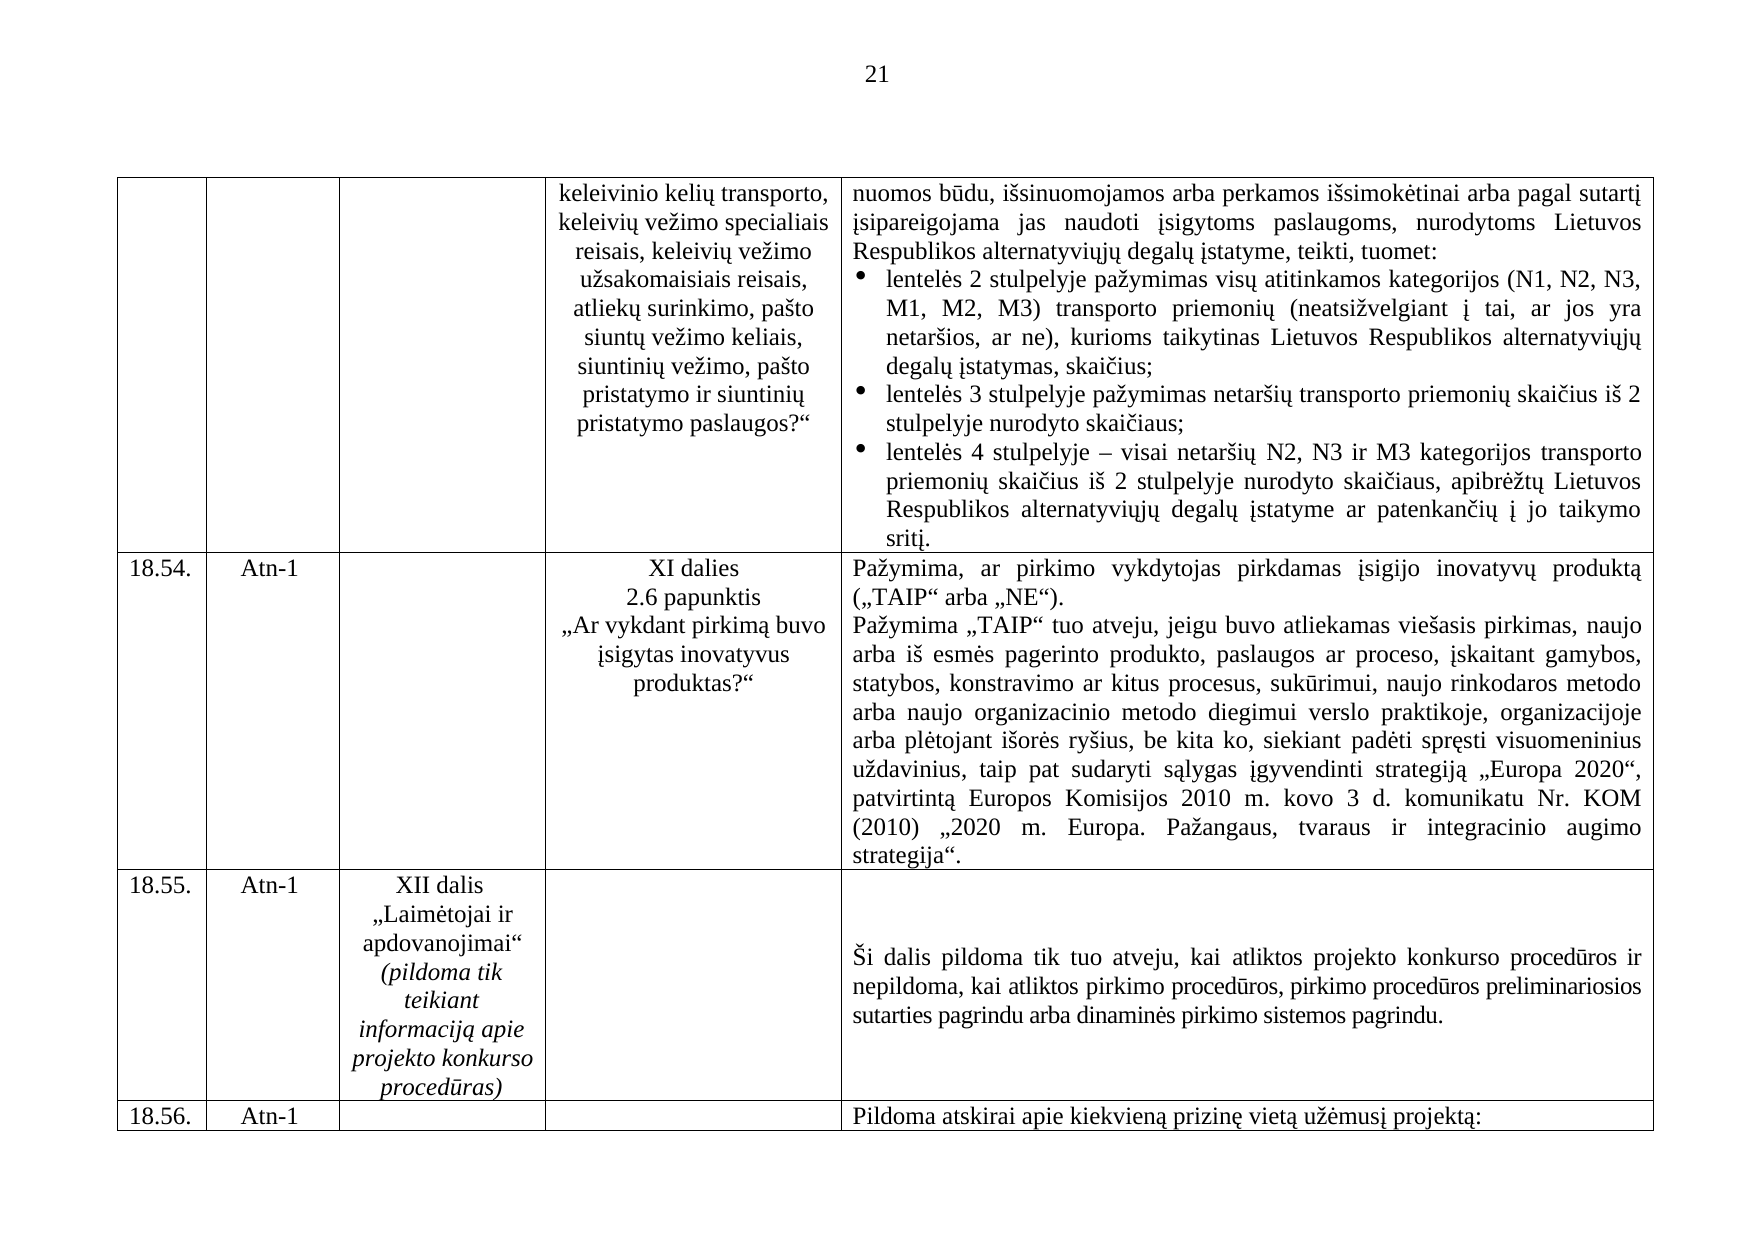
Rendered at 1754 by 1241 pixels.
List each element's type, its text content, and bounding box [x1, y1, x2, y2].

table_cell Pildoma atskirai apie kiekvieną prizinę vietą užėmusį projektą: [842, 1101, 1653, 1130]
table_cell nuomos būdu, išsinuomojamos arba perkamos išsimokėtinai arba pagal sutartį įsipareigojama jas naudoti įsigytoms paslaugoms, nurodytoms Lietuvos Respublikos alternatyviųjų degalų įstatyme, teikti, tuomet:  lentelės 2 stulpelyje pažymimas visų atitinkamos kategorijos (N1, N2, N3, M1, M2, M3) transporto priemonių (neatsižvelgiant į tai, ar jos yra netaršios, ar ne), kurioms taikytinas Lietuvos Respublikos alternatyviųjų degalų įstatymas, skaičius;  lentelės 3 stulpelyje pažymimas netaršių transporto priemonių skaičius iš 2 stulpelyje nurodyto skaičiaus;  lentelės 4 stulpelyje – visai netaršių N2, N3 ir M3 kategorijos transporto priemonių skaičius iš 2 stulpelyje nurodyto skaičiaus, apibrėžtų Lietuvos Respublikos alternatyviųjų degalų įstatyme ar patenkančių į jo taikymo sritį. [842, 178, 1653, 552]
table_cell keleivinio kelių transporto, keleivių vežimo specialiais reisais, keleivių vežimo užsakomaisiais reisais, atliekų surinkimo, pašto siuntų vežimo keliais, siuntinių vežimo, pašto pristatymo ir siuntinių pristatymo paslaugos?“ [546, 178, 841, 552]
table_cell Atn-1 [207, 1101, 339, 1130]
table_cell 18.56. [118, 1101, 206, 1130]
table_cell [546, 870, 841, 1100]
table_cell 18.55. [118, 870, 206, 1100]
table_cell Atn-1 [207, 870, 339, 1100]
table_cell Atn-1 [207, 553, 339, 869]
table_cell Ši dalis pildoma tik tuo atveju, kai atliktos projekto konkurso procedūros ir nepildoma, kai atliktos pirkimo procedūros, pirkimo procedūros preliminariosios sutarties pagrindu arba dinaminės pirkimo sistemos pagrindu. [842, 870, 1653, 1100]
table_cell [118, 178, 206, 552]
table_cell 18.54. [118, 553, 206, 869]
table_cell [207, 178, 339, 552]
table_cell XI dalies 2.6 papunktis „Ar vykdant pirkimą buvo įsigytas inovatyvus produktas?“ [546, 553, 841, 869]
table_cell [546, 1101, 841, 1130]
table_cell [340, 553, 545, 869]
table_cell [340, 178, 545, 552]
table_cell XII dalis „Laimėtojai ir apdovanojimai“ (pildoma tik teikiant informaciją apie projekto konkurso procedūras) [340, 870, 545, 1100]
table_cell [340, 1101, 545, 1130]
table_cell Pažymima, ar pirkimo vykdytojas pirkdamas įsigijo inovatyvų produktą („TAIP“ arba „NE“). Pažymima „TAIP“ tuo atveju, jeigu buvo atliekamas viešasis pirkimas, naujo arba iš esmės pagerinto produkto, paslaugos ar proceso, įskaitant gamybos, statybos, konstravimo ar kitus procesus, sukūrimui, naujo rinkodaros metodo arba naujo organizacinio metodo diegimui verslo praktikoje, organizacijoje arba plėtojant išorės ryšius, be kita ko, siekiant padėti spręsti visuomeninius uždavinius, taip pat sudaryti sąlygas įgyvendinti strategiją „Europa 2020“, patvirtintą Europos Komisijos 2010 m. kovo 3 d. komunikatu Nr. KOM (2010) „2020 m. Europa. Pažangaus, tvaraus ir integracinio augimo strategija“. [842, 553, 1653, 869]
